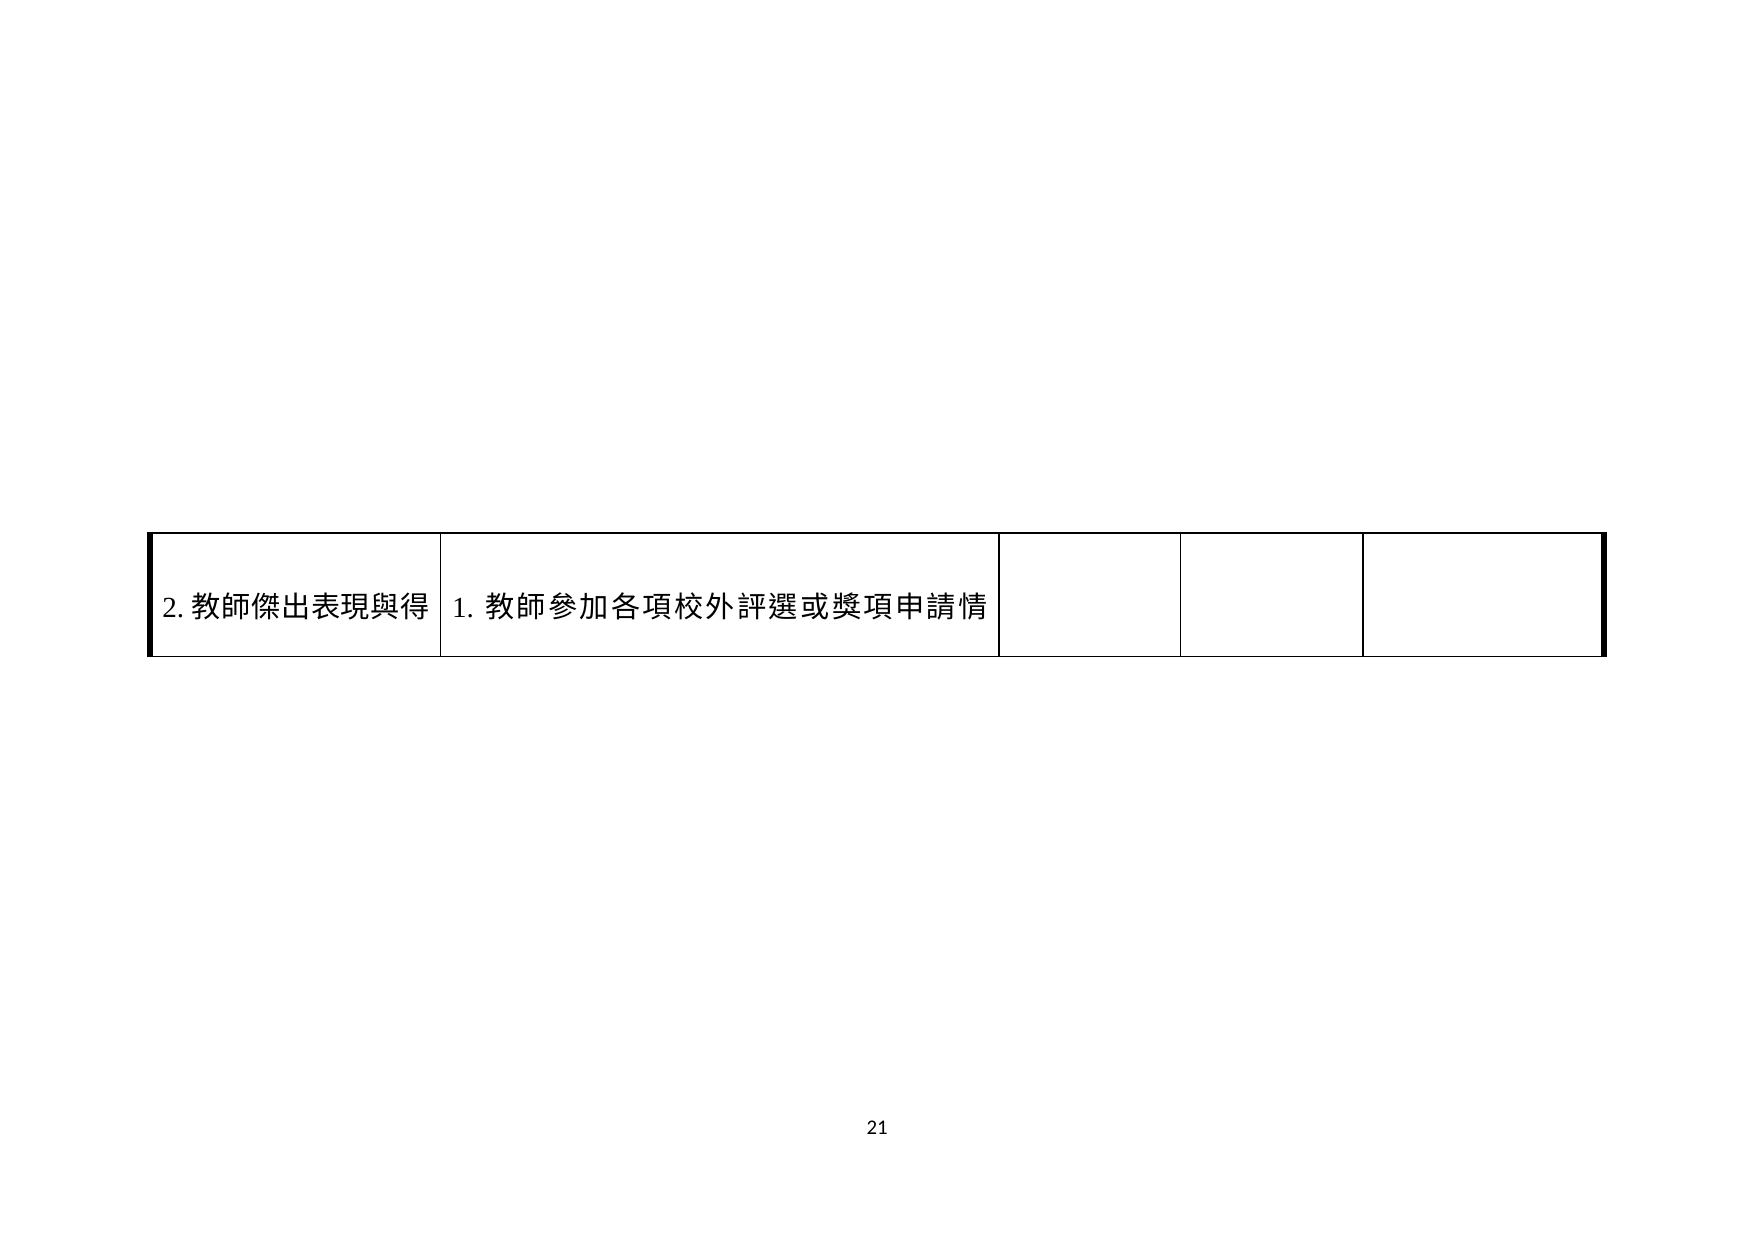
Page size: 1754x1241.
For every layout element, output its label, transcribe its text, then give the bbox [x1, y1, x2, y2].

table_cell 教師傑出表現與得獎情形 [153, 534, 440, 656]
table_cell [1181, 534, 1362, 656]
table_cell [1000, 534, 1180, 656]
table_cell [1364, 534, 1601, 656]
table_cell 教師參加各項校外評選或獎項申請情形。 教師參加市級以上競賽得獎情形。 教師參與協助校務或政策推動的成就或證明。 校內各項專長教師安排，依法規符合該項專長比例達100%，包含:輔導、英語、本土語言及新住民語、資訊科技、特殊教育、自然領域。 [441, 534, 998, 656]
